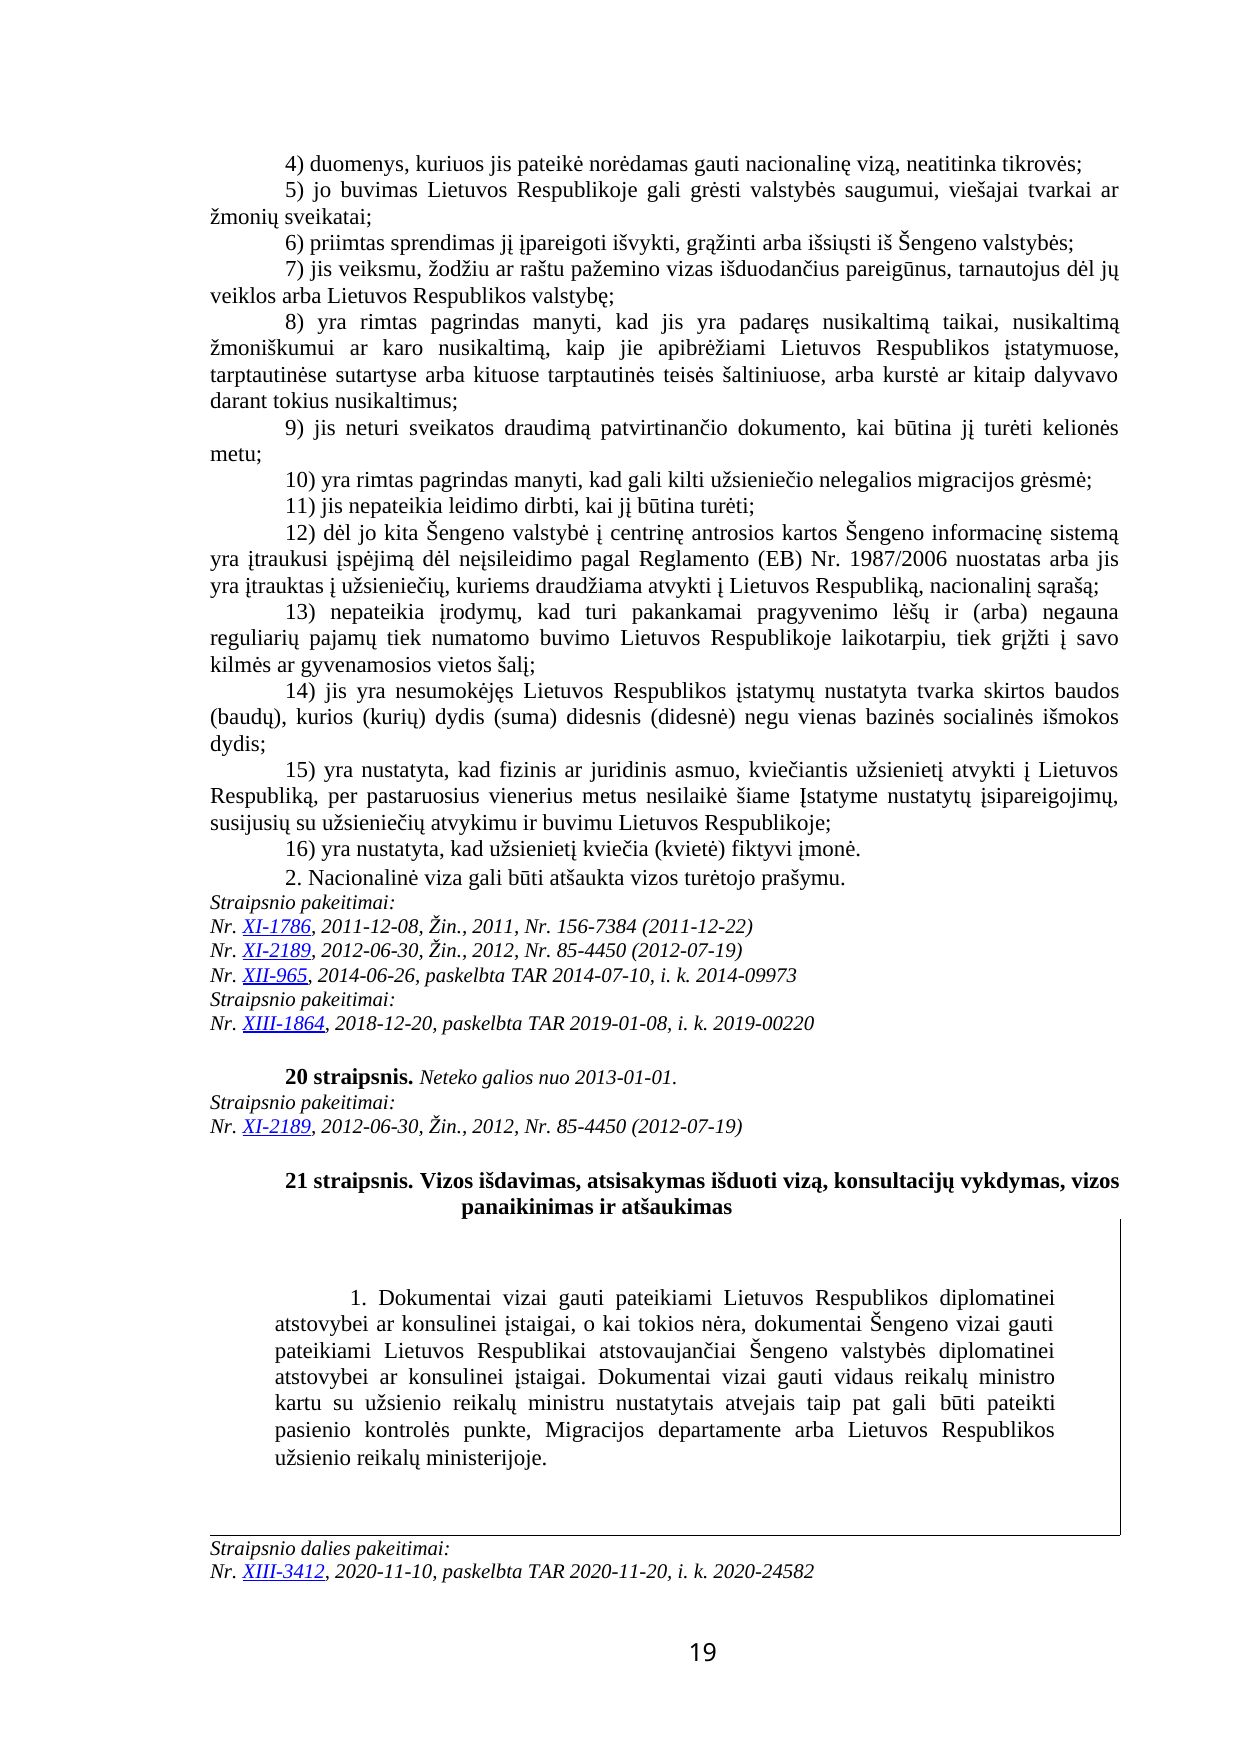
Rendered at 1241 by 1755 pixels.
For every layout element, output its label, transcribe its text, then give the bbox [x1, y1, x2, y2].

text Nr. XII-965, 2014-06-26, paskelbta TAR 2014-07-10, i. k. 2014-09973 [210, 962, 1120, 987]
text 4) duomenys, kuriuos jis pateikė norėdamas gauti nacionalinę vizą, neatitinka tikrovės; [210, 150, 1120, 176]
text 16) yra nustatyta, kad užsienietį kviečia (kvietė) fiktyvi įmonė. [210, 835, 1120, 862]
text 14) jis yra nesumokėjęs Lietuvos Respublikos įstatymų nustatyta tvarka skirtos baudos (baudų), kurios (kurių) dydis (suma) didesnis (didesnė) negu vienas bazinės socialinės išmokos dydis; [210, 677, 1120, 756]
text Nr. XIII-3412, 2020-11-10, paskelbta TAR 2020-11-20, i. k. 2020-24582 [210, 1559, 1120, 1583]
text Straipsnio pakeitimai: [210, 987, 1120, 1011]
text Straipsnio pakeitimai: [210, 1090, 1120, 1114]
text Straipsnio pakeitimai: [210, 890, 1120, 914]
text Nr. XI-1786, 2011-12-08, Žin., 2011, Nr. 156-7384 (2011-12-22) [210, 914, 1120, 938]
text 21 straipsnis. Vizos išdavimas, atsisakymas išduoti vizą, konsultacijų vykdymas, vizos panaikinimas ir atšaukimas [285, 1167, 1120, 1219]
text 7) jis veiksmu, žodžiu ar raštu pažemino vizas išduodančius pareigūnus, tarnautojus dėl jų veiklos arba Lietuvos Respublikos valstybę; [210, 255, 1120, 308]
text 12) dėl jo kita Šengeno valstybė į centrinę antrosios kartos Šengeno informacinę sistemą yra įtraukusi įspėjimą dėl neįsileidimo pagal Reglamento (EB) Nr. 1987/2006 nuostatas arba jis yra įtrauktas į užsieniečių, kuriems draudžiama atvykti į Lietuvos Respubliką, nacionalinį sąrašą; [210, 519, 1120, 598]
text Straipsnio dalies pakeitimai: [210, 1535, 1120, 1559]
text 13) nepateikia įrodymų, kad turi pakankamai pragyvenimo lėšų ir (arba) negauna reguliarių pajamų tiek numatomo buvimo Lietuvos Respublikoje laikotarpiu, tiek grįžti į savo kilmės ar gyvenamosios vietos šalį; [210, 598, 1120, 677]
text Nr. XIII-1864, 2018-12-20, paskelbta TAR 2019-01-08, i. k. 2019-00220 [210, 1011, 1120, 1035]
text 9) jis neturi sveikatos draudimą patvirtinančio dokumento, kai būtina jį turėti kelionės metu; [210, 413, 1120, 466]
text 15) yra nustatyta, kad fizinis ar juridinis asmuo, kviečiantis užsienietį atvykti į Lietuvos Respubliką, per pastaruosius vienerius metus nesilaikė šiame Įstatyme nustatytų įsipareigojimų, susijusių su užsieniečių atvykimu ir buvimu Lietuvos Respublikoje; [210, 756, 1120, 835]
text 11) jis nepateikia leidimo dirbti, kai jį būtina turėti; [210, 493, 1120, 519]
text 2. Nacionalinė viza gali būti atšaukta vizos turėtojo prašymu. [210, 862, 1120, 890]
text 5) jo buvimas Lietuvos Respublikoje gali grėsti valstybės saugumui, viešajai tvarkai ar žmonių sveikatai; [210, 176, 1120, 229]
text Nr. XI-2189, 2012-06-30, Žin., 2012, Nr. 85-4450 (2012-07-19) [210, 938, 1120, 962]
text 6) priimtas sprendimas jį įpareigoti išvykti, grąžinti arba išsiųsti iš Šengeno valstybės; [210, 229, 1120, 255]
text 8) yra rimtas pagrindas manyti, kad jis yra padaręs nusikaltimą taikai, nusikaltimą žmoniškumui ar karo nusikaltimą, kaip jie apibrėžiami Lietuvos Respublikos įstatymuose, tarptautinėse sutartyse arba kituose tarptautinės teisės šaltiniuose, arba kurstė ar kitaip dalyvavo darant tokius nusikaltimus; [210, 308, 1120, 413]
text 20 straipsnis. Neteko galios nuo 2013-01-01. [210, 1063, 1120, 1090]
text 1. Dokumentai vizai gauti pateikiami Lietuvos Respublikos diplomatinei atstovybei ar konsulinei įstaigai, o kai tokios nėra, dokumentai Šengeno vizai gauti pateikiami Lietuvos Respublikai atstovaujančiai Šengeno valstybės diplomatinei atstovybei ar konsulinei įstaigai. Dokumentai vizai gauti vidaus reikalų ministro kartu su užsienio reikalų ministru nustatytais atvejais taip pat gali būti pateikti pasienio kontrolės punkte, Migracijos departamente arba Lietuvos Respublikos užsienio reikalų ministerijoje. [210, 1219, 1120, 1535]
text 10) yra rimtas pagrindas manyti, kad gali kilti užsieniečio nelegalios migracijos grėsmė; [210, 466, 1120, 493]
text Nr. XI-2189, 2012-06-30, Žin., 2012, Nr. 85-4450 (2012-07-19) [210, 1114, 1120, 1138]
